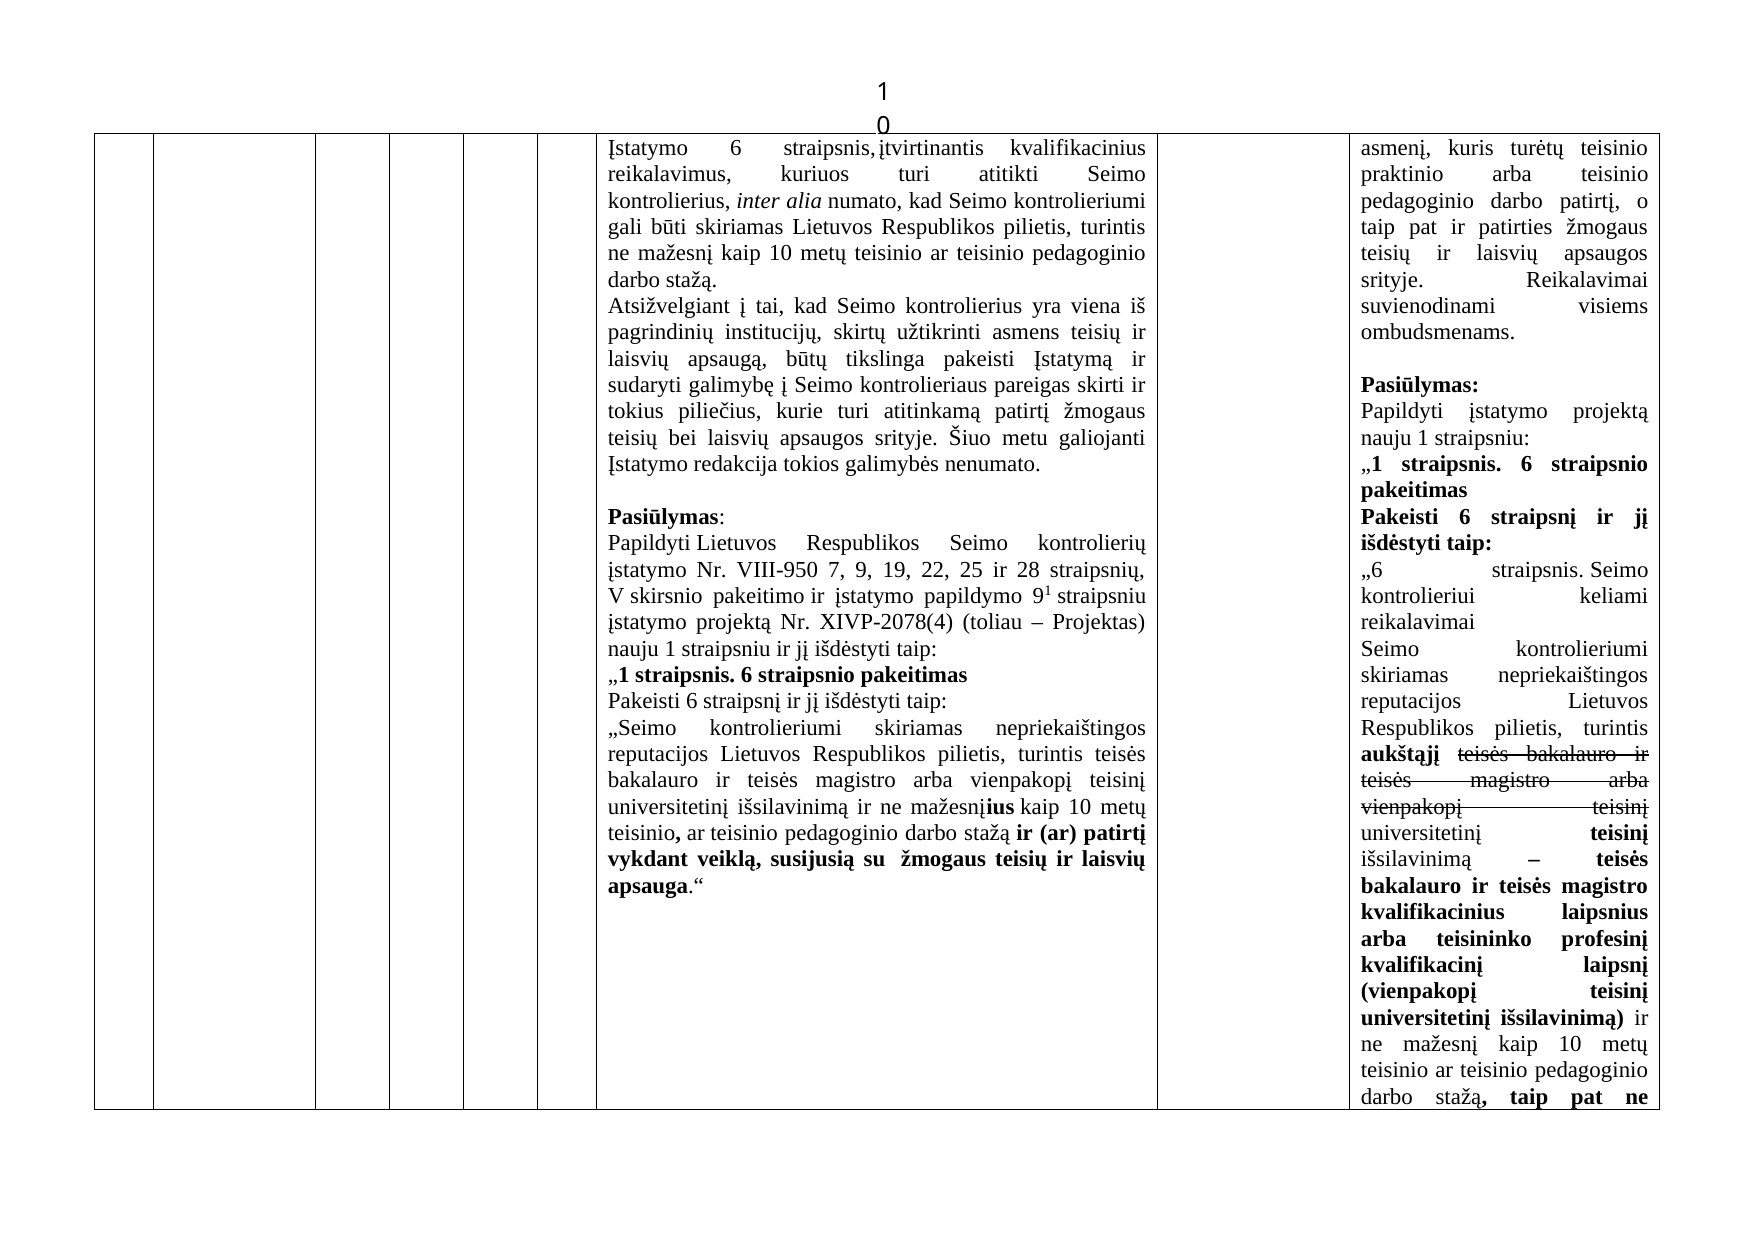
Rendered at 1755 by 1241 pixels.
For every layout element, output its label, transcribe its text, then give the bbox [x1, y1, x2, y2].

table_cell [538, 134, 596, 1109]
table_cell [1158, 134, 1349, 1109]
table_cell [154, 134, 315, 1109]
table_cell Įstatymo 6 straipsnis, įtvirtinantis kvalifikacinius reikalavimus, kuriuos turi atitikti Seimo kontrolierius, inter alia numato, kad Seimo kontrolieriumi gali būti skiriamas Lietuvos Respublikos pilietis, turintis ne mažesnį kaip 10 metų teisinio ar teisinio pedagoginio darbo stažą. Atsižvelgiant į tai, kad Seimo kontrolierius yra viena iš pagrindinių institucijų, skirtų užtikrinti asmens teisių ir laisvių apsaugą, būtų tikslinga pakeisti Įstatymą ir sudaryti galimybę į Seimo kontrolieriaus pareigas skirti ir tokius piliečius, kurie turi atitinkamą patirtį žmogaus teisių bei laisvių apsaugos srityje. Šiuo metu galiojanti Įstatymo redakcija tokios galimybės nenumato. Pasiūlymas: Papildyti Lietuvos Respublikos Seimo kontrolierių įstatymo Nr. VIII-950 7, 9, 19, 22, 25 ir 28 straipsnių, V skirsnio pakeitimo ir įstatymo papildymo 91 straipsniu įstatymo projektą Nr. XIVP-2078(4) (toliau – Projektas) nauju 1 straipsniu ir jį išdėstyti taip: „1 straipsnis. 6 straipsnio pakeitimas Pakeisti 6 straipsnį ir jį išdėstyti taip: „Seimo kontrolieriumi skiriamas nepriekaištingos reputacijos Lietuvos Respublikos pilietis, turintis teisės bakalauro ir teisės magistro arba vienpakopį teisinį universitetinį išsilavinimą ir ne mažesnįius kaip 10 metų teisinio, ar teisinio pedagoginio darbo stažą ir (ar) patirtį vykdant veiklą, susijusią su žmogaus teisių ir laisvių apsauga.“ [597, 134, 1157, 1109]
table_cell [95, 134, 153, 1109]
table_cell [316, 134, 389, 1109]
table_cell asmenį, kuris turėtų teisinio praktinio arba teisinio pedagoginio darbo patirtį, o taip pat ir patirties žmogaus teisių ir laisvių apsaugos srityje. Reikalavimai suvienodinami visiems ombudsmenams. Pasiūlymas: Papildyti įstatymo projektą nauju 1 straipsniu: „1 straipsnis. 6 straipsnio pakeitimas Pakeisti 6 straipsnį ir jį išdėstyti taip: „6 straipsnis. Seimo kontrolieriui keliami reikalavimai Seimo kontrolieriumi skiriamas nepriekaištingos reputacijos Lietuvos Respublikos pilietis, turintis aukštąjį teisės bakalauro ir teisės magistro arba vienpakopį teisinį universitetinį teisinį išsilavinimą – teisės bakalauro ir teisės magistro kvalifikacinius laipsnius arba teisininko profesinį kvalifikacinį laipsnį (vienpakopį teisinį universitetinį išsilavinimą) ir ne mažesnį kaip 10 metų teisinio ar teisinio pedagoginio darbo stažą, taip pat ne [1350, 134, 1659, 1109]
table_cell [390, 134, 463, 1109]
table_cell [464, 134, 537, 1109]
